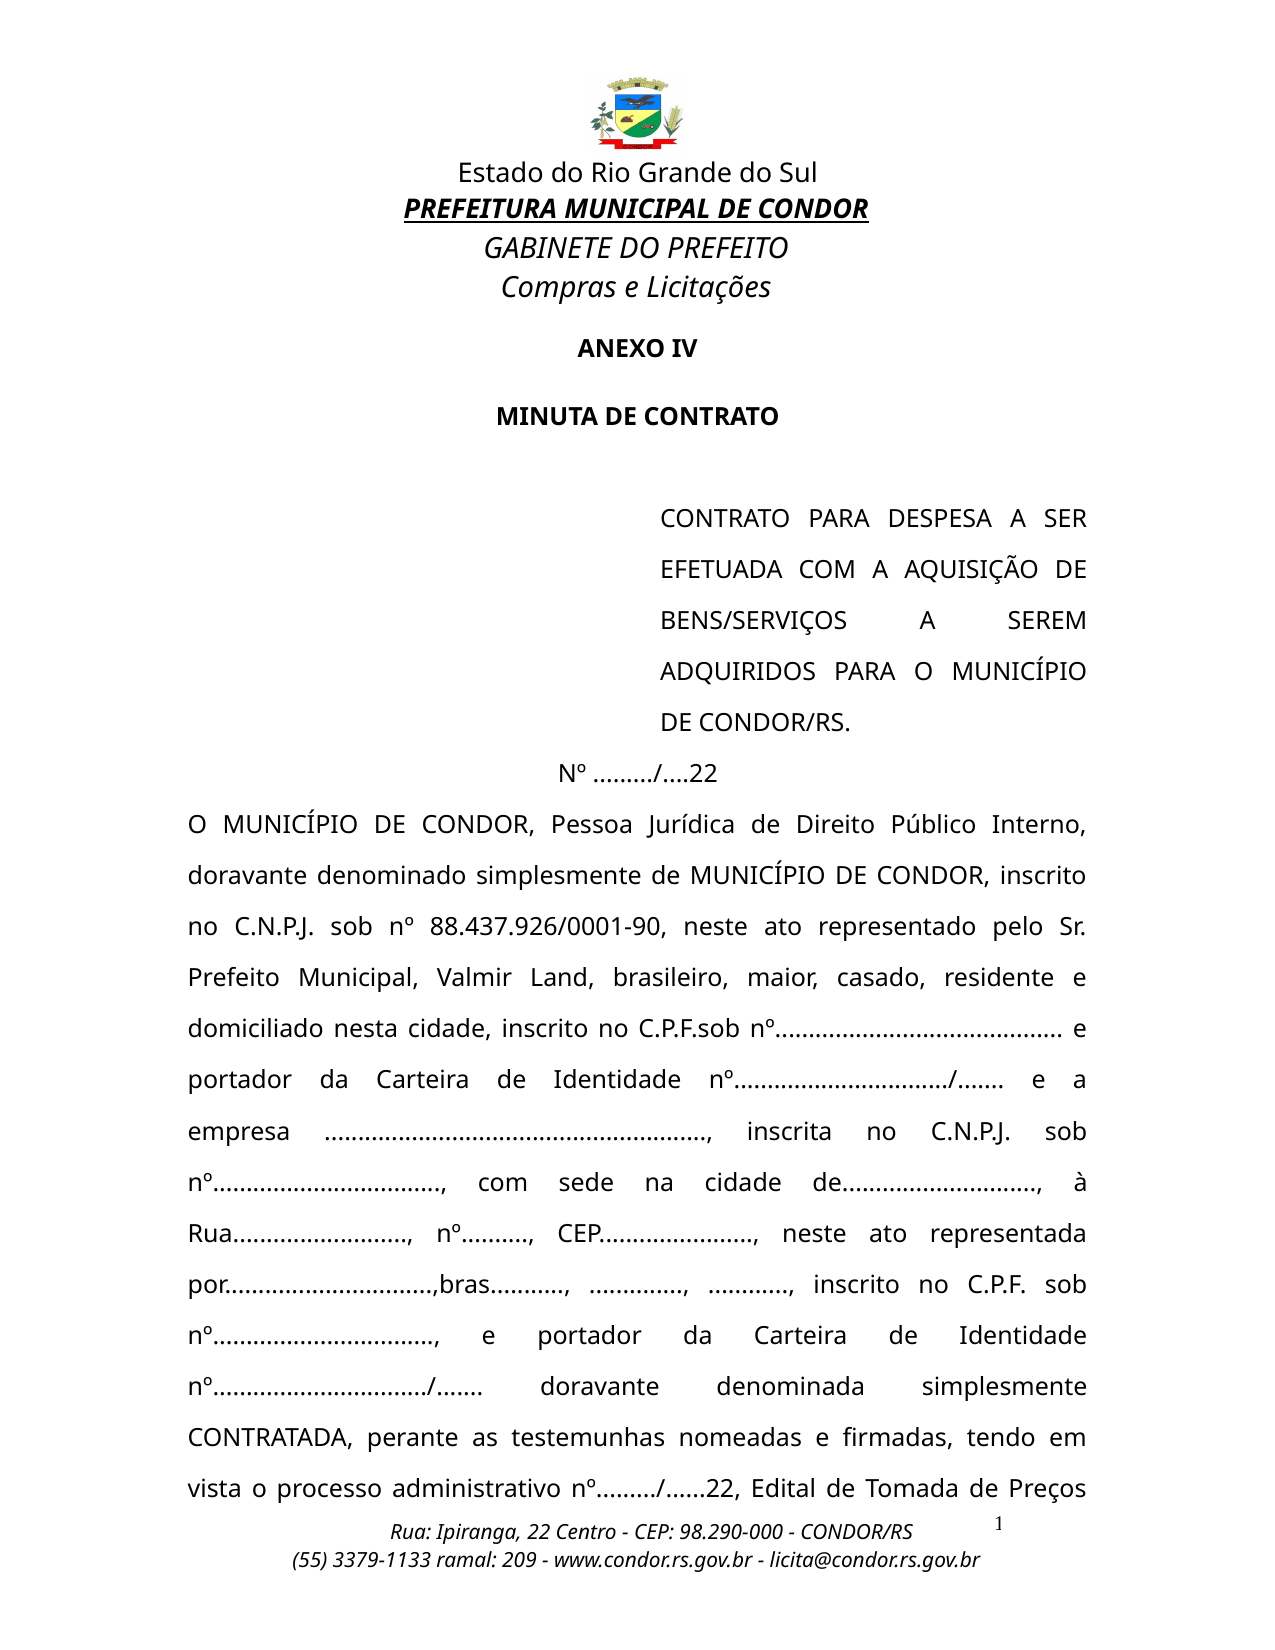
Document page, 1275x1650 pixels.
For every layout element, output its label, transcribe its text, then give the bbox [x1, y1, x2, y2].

text CONTRATO PARA DESPESA A SER EFETUADA COM A AQUISIÇÃO DE BENS/SERVIÇOS A SEREM ADQUIRIDOS PARA O MUNICÍPIO DE CONDOR/RS. [660, 501, 1087, 739]
text O MUNICÍPIO DE CONDOR, Pessoa Jurídica de Direito Público Interno, doravante denominado simplesmente de MUNICÍPIO DE CONDOR, inscrito no C.N.P.J. sob nº 88.437.926/0001-90, neste ato representado pelo Sr. Prefeito Municipal, Valmir Land, brasileiro, maior, casado, residente e domiciliado nesta cidade, inscrito no C.P.F.sob nº........................................... e portador da Carteira de Identidade nº................................/....... e a empresa ........................................................., inscrita no C.N.P.J. sob nº.................................., com sede na cidade de............................., à Rua.........................., nº.........., CEP......................., neste ato representada por...............................,bras..........., .............., ............, inscrito no C.P.F. sob nº................................., e portador da Carteira de Identidade nº................................/....... doravante denominada simplesmente CONTRATADA, perante as testemunhas nomeadas e firmadas, tendo em vista o processo administrativo nº........./......22, Edital de Tomada de Preços [187, 807, 1087, 1504]
text Nº ........./....22 [187, 756, 1087, 790]
text MINUTA DE CONTRATO [187, 398, 1087, 432]
text ANEXO IV [187, 330, 1087, 364]
